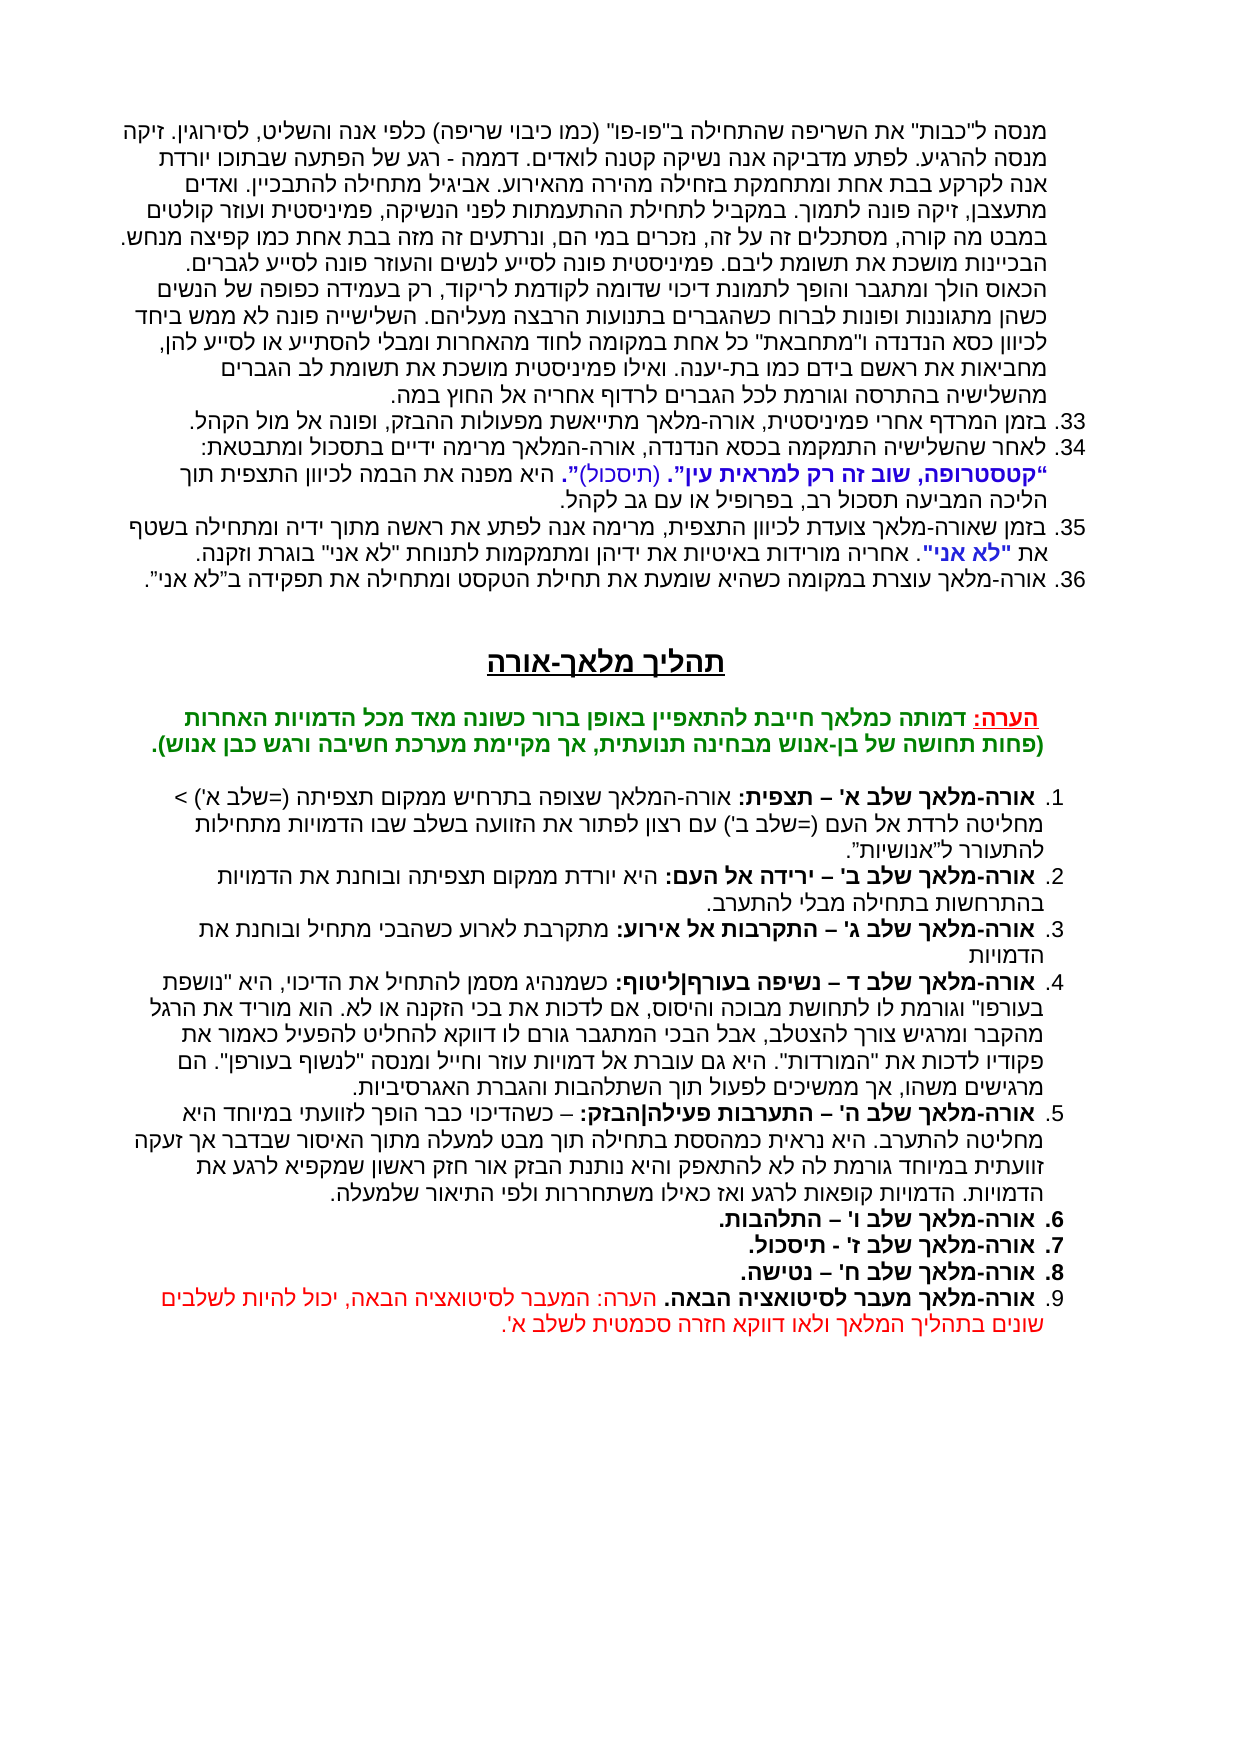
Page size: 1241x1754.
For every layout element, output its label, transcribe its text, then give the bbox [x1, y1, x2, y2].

list אורה-מלאך עוצרת במקומה כשהיא שומעת את תחילת הטקסט ומתחילה את תפקידה ב”לא אני”. [118, 566, 1086, 592]
list מנסה ל"כבות" את השריפה שהתחילה ב"פו-פו" (כמו כיבוי שריפה) כלפי אנה והשליט, לסירוגין. זיקה מנסה להרגיע. לפתע מדביקה אנה נשיקה קטנה לואדים. דממה - רגע של הפתעה שבתוכו יורדת אנה לקרקע בבת אחת ומתחמקת בזחילה מהירה מהאירוע. אביגיל מתחילה להתבכיין. ואדים מתעצבן, זיקה פונה לתמוך. במקביל לתחילת ההתעמתות לפני הנשיקה, פמיניסטית ועוזר קולטים במבט מה קורה, מסתכלים זה על זה, נזכרים במי הם, ונרתעים זה מזה בבת אחת כמו קפיצה מנחש. הבכיינות מושכת את תשומת ליבם. פמיניסטית פונה לסייע לנשים והעוזר פונה לסייע לגברים. הכאוס הולך ומתגבר והופך לתמונת דיכוי שדומה לקודמת לריקוד, רק בעמידה כפופה של הנשים כשהן מתגוננות ופונות לברוח כשהגברים בתנועות הרבצה מעליהם. השלישייה פונה לא ממש ביחד לכיוון כסא הנדנדה ו"מתחבאת" כל אחת במקומה לחוד מהאחרות ומבלי להסתייע או לסייע להן, מחביאות את ראשם בידם כמו בת-יענה. ואילו פמיניסטית מושכת את תשומת לב הגברים מהשלישיה בהתרסה וגורמת לכל הגברים לרדוף אחריה אל החוץ במה. [118, 118, 1086, 408]
list אורה-מלאך שלב ב' – ירידה אל העם: היא יורדת ממקום תצפיתה ובוחנת את הדמויות בהתרחשות בתחילה מבלי להתערב. [118, 863, 1045, 916]
list אורה-מלאך שלב ז' - תיסכול. [118, 1232, 1045, 1258]
list אורה-מלאך שלב ח' – נטישה. [118, 1258, 1045, 1285]
list אורה-מלאך שלב ד – נשיפה בעורף|ליטוף: כשמנהיג מסמן להתחיל את הדיכוי, היא "נושפת בעורפו" וגורמת לו לתחושת מבוכה והיסוס, אם לדכות את בכי הזקנה או לא. הוא מוריד את הרגל מהקבר ומרגיש צורך להצטלב, אבל הבכי המתגבר גורם לו דווקא להחליט להפעיל כאמור את פקודיו לדכות את "המורדות". היא גם עוברת אל דמויות עוזר וחייל ומנסה "לנשוף בעורפן". הם מרגישים משהו, אך ממשיכים לפעול תוך השתלהבות והגברת האגרסיביות. [118, 969, 1045, 1100]
list אורה-מלאך שלב ו' – התלהבות. [118, 1206, 1045, 1232]
list אורה-מלאך שלב ג' – התקרבות אל אירוע: מתקרבת לארוע כשהבכי מתחיל ובוחנת את הדמויות [118, 916, 1045, 969]
list בזמן שאורה-מלאך צועדת לכיוון התצפית, מרימה אנה לפתע את ראשה מתוך ידיה ומתחילה בשטף את "לא אני". אחריה מורידות באיטיות את ידיהן ומתמקמות לתנוחת "לא אני" בוגרת וזקנה. [118, 513, 1086, 566]
list אורה-מלאך מעבר לסיטואציה הבאה. הערה: המעבר לסיטואציה הבאה, יכול להיות לשלבים שונים בתהליך המלאך ולאו דווקא חזרה סכמטית לשלב א'. [118, 1285, 1045, 1338]
list לאחר שהשלישיה התמקמה בכסא הנדנדה, אורה-המלאך מרימה ידיים בתסכול ומתבטאת: “קטסטרופה, שוב זה רק למראית עין”. (תיסכול)”. היא מפנה את הבמה לכיוון התצפית תוך הליכה המביעה תסכול רב, בפרופיל או עם גב לקהל. [118, 434, 1086, 513]
list בזמן המרדף אחרי פמיניסטית, אורה-מלאך מתייאשת מפעולות ההבזק, ופונה אל מול הקהל. [118, 408, 1086, 434]
list הערה: דמותה כמלאך חייבת להתאפיין באופן ברור כשונה מאד מכל הדמויות האחרות (פחות תחושה של בן-אנוש מבחינה תנועתית, אך מקיימת מערכת חשיבה ורגש כבן אנוש). [118, 705, 1045, 758]
list תהליך מלאך-אורה [118, 645, 1086, 679]
list אורה-מלאך שלב א' – תצפית: אורה-המלאך שצופה בתרחיש ממקום תצפיתה (=שלב א') > מחליטה לרדת אל העם (=שלב ב') עם רצון לפתור את הזוועה בשלב שבו הדמויות מתחילות להתעורר ל”אנושיות”. [118, 784, 1045, 863]
list אורה-מלאך שלב ה' – התערבות פעילה|הבזק: – כשהדיכוי כבר הופך לזוועתי במיוחד היא מחליטה להתערב. היא נראית כמהססת בתחילה תוך מבט למעלה מתוך האיסור שבדבר אך זעקה זוועתית במיוחד גורמת לה לא להתאפק והיא נותנת הבזק אור חזק ראשון שמקפיא לרגע את הדמויות. הדמויות קופאות לרגע ואז כאילו משתחררות ולפי התיאור שלמעלה. [118, 1100, 1045, 1206]
